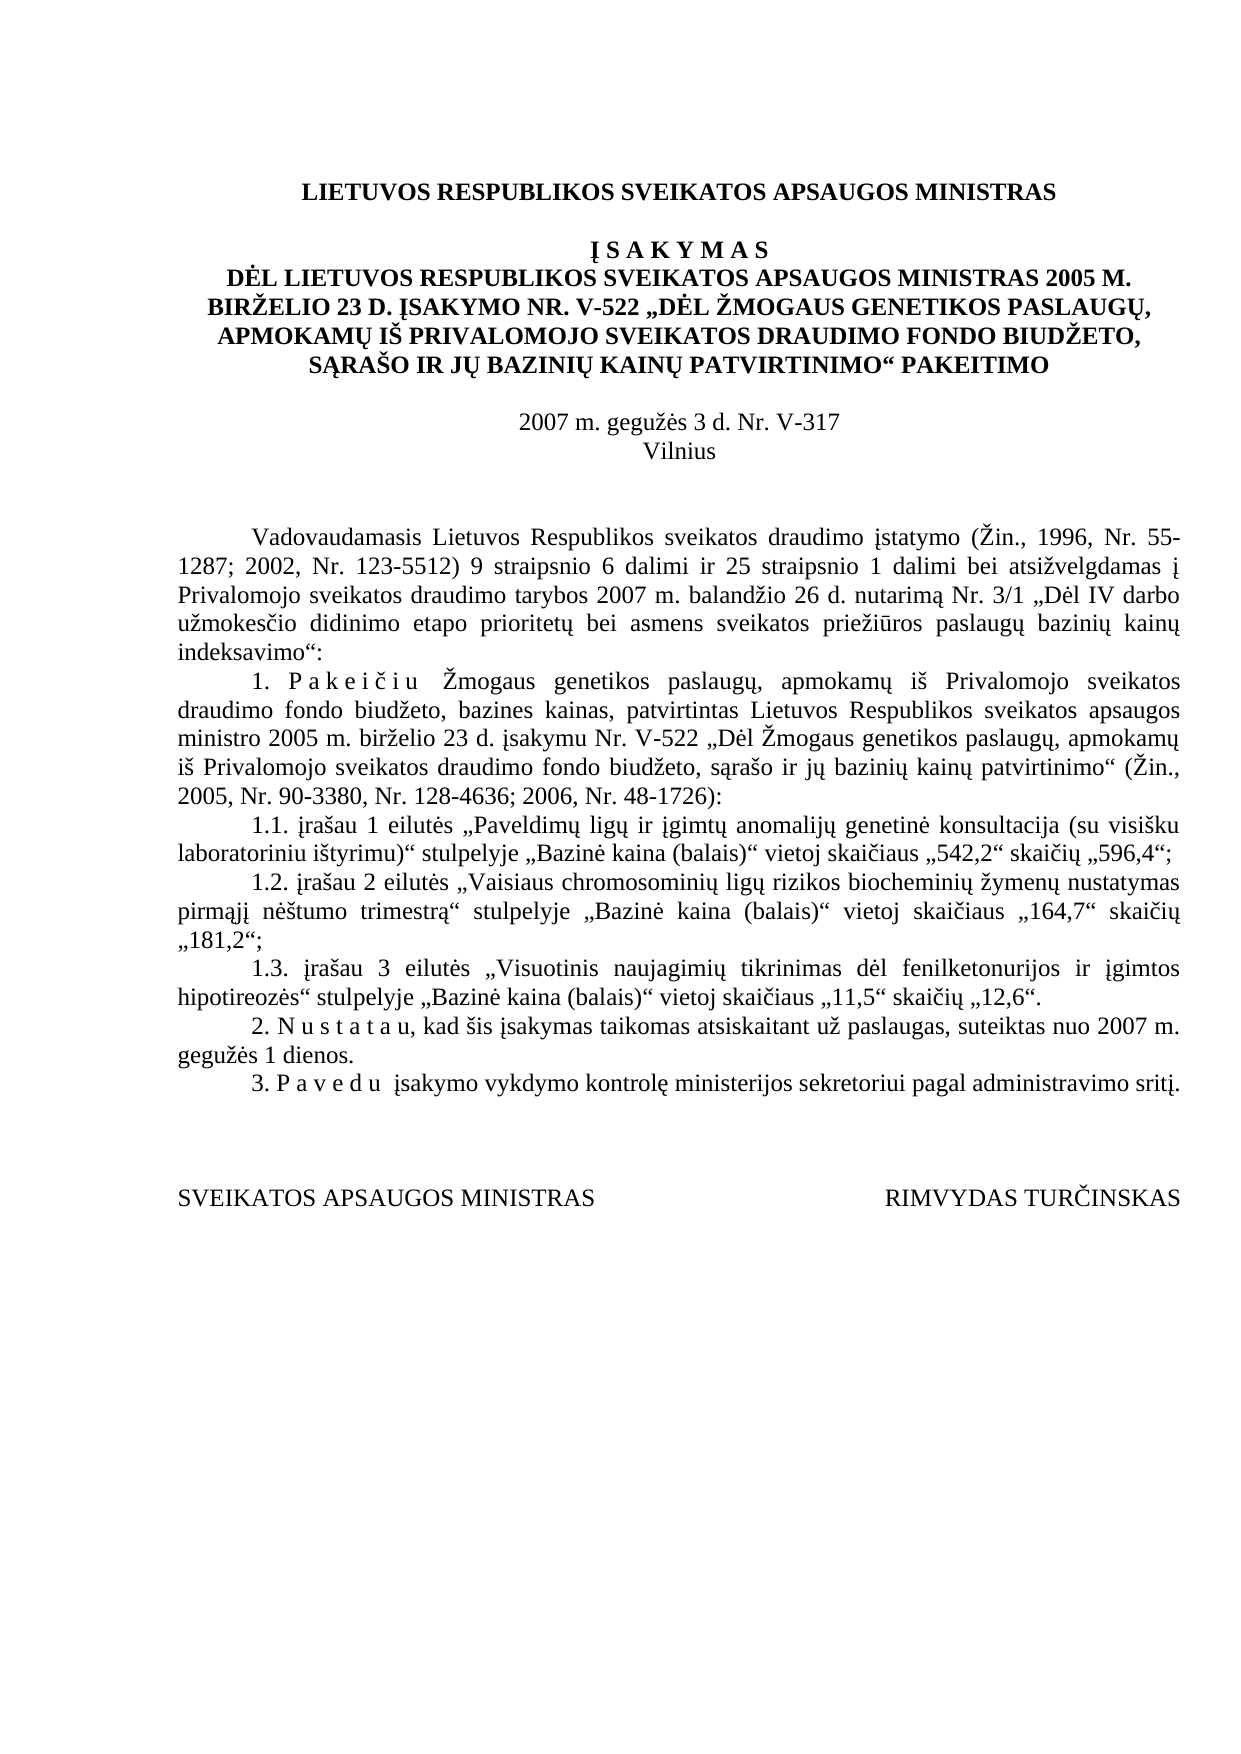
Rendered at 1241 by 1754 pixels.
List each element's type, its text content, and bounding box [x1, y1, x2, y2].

text SVEIKATOS APSAUGOS MINISTRAS RIMVYDAS TURČINSKAS [177, 1183, 1181, 1212]
text 1.2. įrašau 2 eilutės „Vaisiaus chromosominių ligų rizikos biocheminių žymenų nustatymas pirmąjį nėštumo trimestrą“ stulpelyje „Bazinė kaina (balais)“ vietoj skaičiaus „164,7“ skaičių „181,2“; [177, 867, 1181, 953]
text 1.3. įrašau 3 eilutės „Visuotinis naujagimių tikrinimas dėl fenilketonurijos ir įgimtos hipotireozės“ stulpelyje „Bazinė kaina (balais)“ vietoj skaičiaus „11,5“ skaičių „12,6“. [177, 953, 1181, 1011]
text Į S A K Y M A S [177, 235, 1181, 263]
text 3. Pavedu įsakymo vykdymo kontrolę ministerijos sekretoriui pagal administravimo sritį. [177, 1068, 1181, 1097]
text 2. Nustatau, kad šis įsakymas taikomas atsiskaitant už paslaugas, suteiktas nuo 2007 m. gegužės 1 dienos. [177, 1011, 1181, 1068]
text Vadovaudamasis Lietuvos Respublikos sveikatos draudimo įstatymo (Žin., 1996, Nr. 55-1287; 2002, Nr. 123-5512) 9 straipsnio 6 dalimi ir 25 straipsnio 1 dalimi bei atsižvelgdamas į Privalomojo sveikatos draudimo tarybos 2007 m. balandžio 26 d. nutarimą Nr. 3/1 „Dėl IV darbo užmokesčio didinimo etapo prioritetų bei asmens sveikatos priežiūros paslaugų bazinių kainų indeksavimo“: [177, 522, 1181, 666]
text 2007 m. gegužės 3 d. Nr. V-317 [177, 407, 1181, 436]
text 1. Pakeičiu Žmogaus genetikos paslaugų, apmokamų iš Privalomojo sveikatos draudimo fondo biudžeto, bazines kainas, patvirtintas Lietuvos Respublikos sveikatos apsaugos ministro 2005 m. birželio 23 d. įsakymu Nr. V-522 „Dėl Žmogaus genetikos paslaugų, apmokamų iš Privalomojo sveikatos draudimo fondo biudžeto, sąrašo ir jų bazinių kainų patvirtinimo“ (Žin., 2005, Nr. 90-3380, Nr. 128-4636; 2006, Nr. 48-1726): [177, 666, 1181, 810]
text DĖL LIETUVOS RESPUBLIKOS SVEIKATOS APSAUGOS MINISTRAS 2005 M. BIRŽELIO 23 D. ĮSAKYMO NR. V-522 „DĖL ŽMOGAUS GENETIKOS PASLAUGŲ, APMOKAMŲ IŠ PRIVALOMOJO SVEIKATOS DRAUDIMO FONDO BIUDŽETO, SĄRAŠO IR JŲ BAZINIŲ KAINŲ PATVIRTINIMO“ PAKEITIMO [177, 263, 1181, 378]
text 1.1. įrašau 1 eilutės „Paveldimų ligų ir įgimtų anomalijų genetinė konsultacija (su visišku laboratoriniu ištyrimu)“ stulpelyje „Bazinė kaina (balais)“ vietoj skaičiaus „542,2“ skaičių „596,4“; [177, 810, 1181, 867]
text LIETUVOS RESPUBLIKOS SVEIKATOS APSAUGOS MINISTRAS [177, 177, 1181, 206]
text Vilnius [177, 436, 1181, 465]
